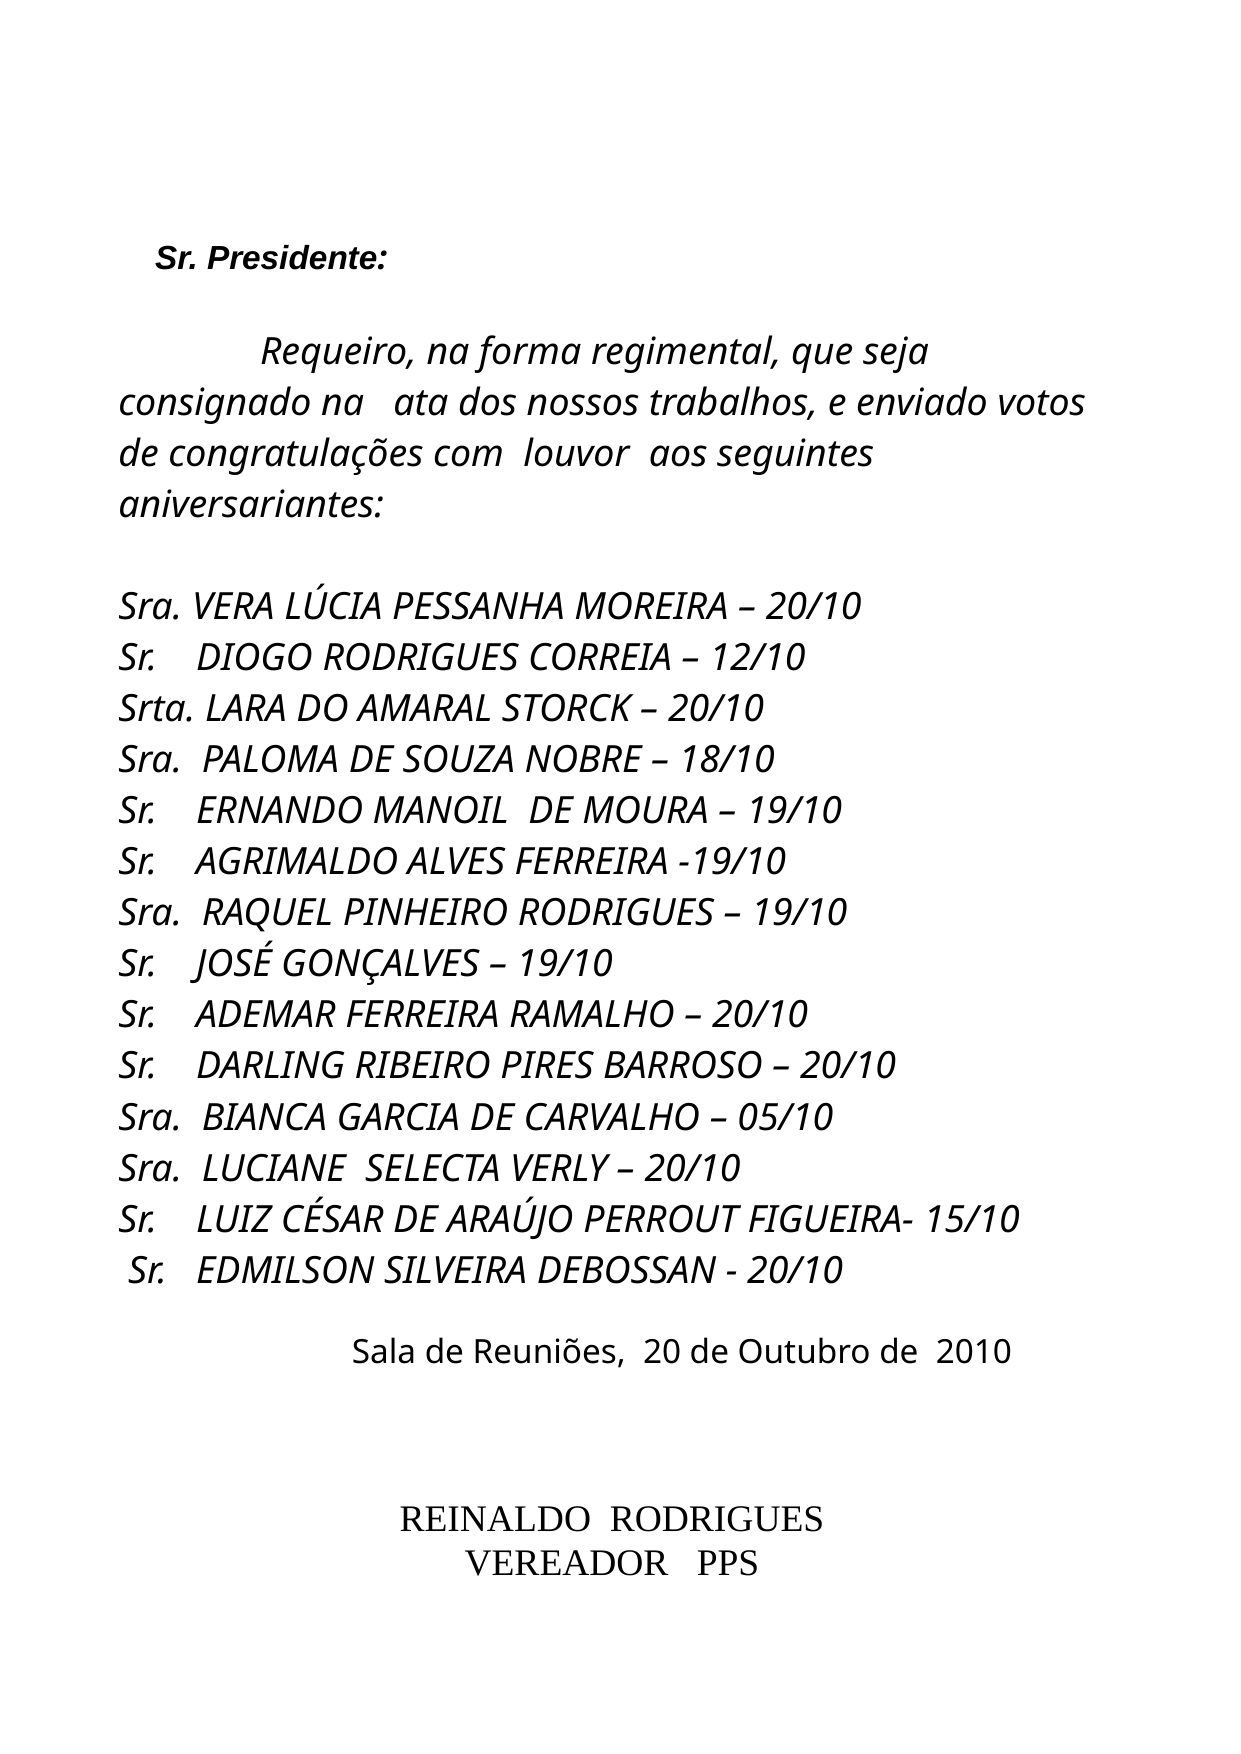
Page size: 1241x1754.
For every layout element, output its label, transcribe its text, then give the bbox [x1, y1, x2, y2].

text Srta. LARA DO AMARAL STORCK – 20/10 [118, 682, 1122, 733]
text Sr. Presidente: [118, 233, 1122, 279]
text Sra. PALOMA DE SOUZA NOBRE – 18/10 [118, 733, 1122, 784]
text Sra. VERA LÚCIA PESSANHA MOREIRA – 20/10 [118, 579, 1122, 631]
text Requeiro, na forma regimental, que seja consignado na ata dos nossos trabalhos, e enviado votos de congratulações com louvor aos seguintes aniversariantes: [118, 324, 1122, 528]
text Sr. DARLING RIBEIRO PIRES BARROSO – 20/10 [118, 1039, 1122, 1090]
text Sr. DIOGO RODRIGUES CORREIA – 12/10 [118, 631, 1122, 682]
text VEREADOR PPS [118, 1540, 1122, 1583]
text Sr. LUIZ CÉSAR DE ARAÚJO PERROUT FIGUEIRA- 15/10 [118, 1192, 1122, 1243]
text Sra. BIANCA GARCIA DE CARVALHO – 05/10 [118, 1090, 1122, 1141]
text Sra. LUCIANE SELECTA VERLY – 20/10 [118, 1141, 1122, 1192]
text REINALDO RODRIGUES [118, 1497, 1122, 1540]
text Sr. ERNANDO MANOIL DE MOURA – 19/10 [118, 784, 1122, 835]
subtitle Sala de Reuniões, 20 de Outubro de 2010 [118, 1328, 1122, 1373]
text Sr. AGRIMALDO ALVES FERREIRA -19/10 [118, 835, 1122, 886]
text Sr. EDMILSON SILVEIRA DEBOSSAN - 20/10 [118, 1243, 1122, 1294]
text Sr. JOSÉ GONÇALVES – 19/10 [118, 937, 1122, 988]
text Sr. ADEMAR FERREIRA RAMALHO – 20/10 [118, 988, 1122, 1039]
text Sra. RAQUEL PINHEIRO RODRIGUES – 19/10 [118, 886, 1122, 937]
